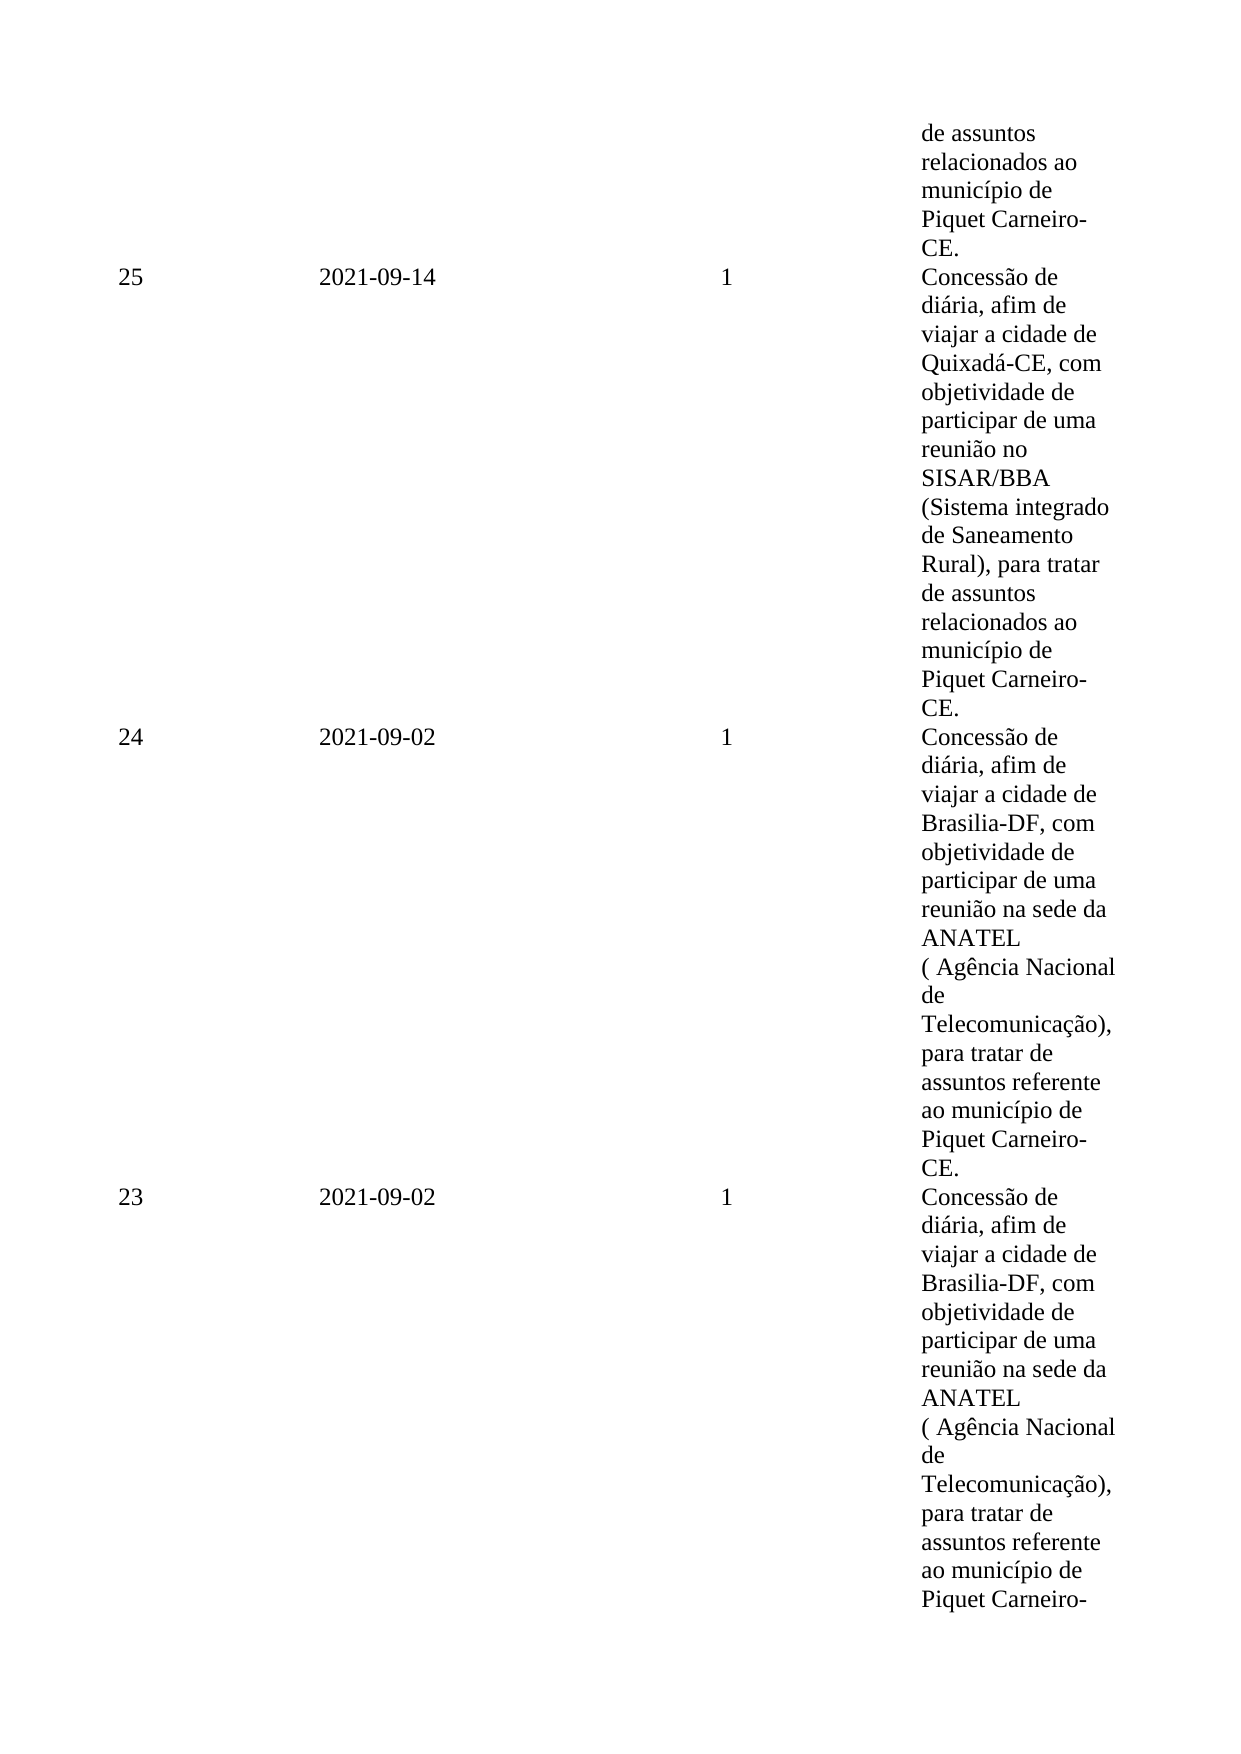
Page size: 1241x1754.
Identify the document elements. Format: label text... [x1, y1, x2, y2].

table_cell de assuntos relacionados ao município de Piquet Carneiro-CE. [921, 118, 1122, 262]
table_cell [118, 118, 319, 262]
table_cell 23 [118, 1182, 319, 1613]
table_cell 2021-09-02 [319, 1182, 519, 1613]
table_cell Concessão de diária, afim de viajar a cidade de Brasilia-DF, com objetividade de participar de uma reunião na sede da ANATEL ( Agência Nacional de Telecomunicação), para tratar de assuntos referente ao município de Piquet Carneiro- [921, 1182, 1122, 1613]
table_cell 25 [118, 262, 319, 722]
table_cell [520, 1182, 720, 1613]
table_cell Concessão de diária, afim de viajar a cidade de Brasilia-DF, com objetividade de participar de uma reunião na sede da ANATEL ( Agência Nacional de Telecomunicação), para tratar de assuntos referente ao município de Piquet Carneiro-CE. [921, 722, 1122, 1182]
table_cell [720, 118, 921, 262]
table_cell 1 [720, 262, 921, 722]
table_cell Concessão de diária, afim de viajar a cidade de Quixadá-CE, com objetividade de participar de uma reunião no SISAR/BBA (Sistema integrado de Saneamento Rural), para tratar de assuntos relacionados ao município de Piquet Carneiro-CE. [921, 262, 1122, 722]
table_cell 2021-09-14 [319, 262, 519, 722]
table_cell [520, 722, 720, 1182]
table_cell [319, 118, 519, 262]
table_cell [520, 262, 720, 722]
table_cell 1 [720, 722, 921, 1182]
table_cell 2021-09-02 [319, 722, 519, 1182]
table_cell 1 [720, 1182, 921, 1613]
table_cell [520, 118, 720, 262]
table_cell 24 [118, 722, 319, 1182]
